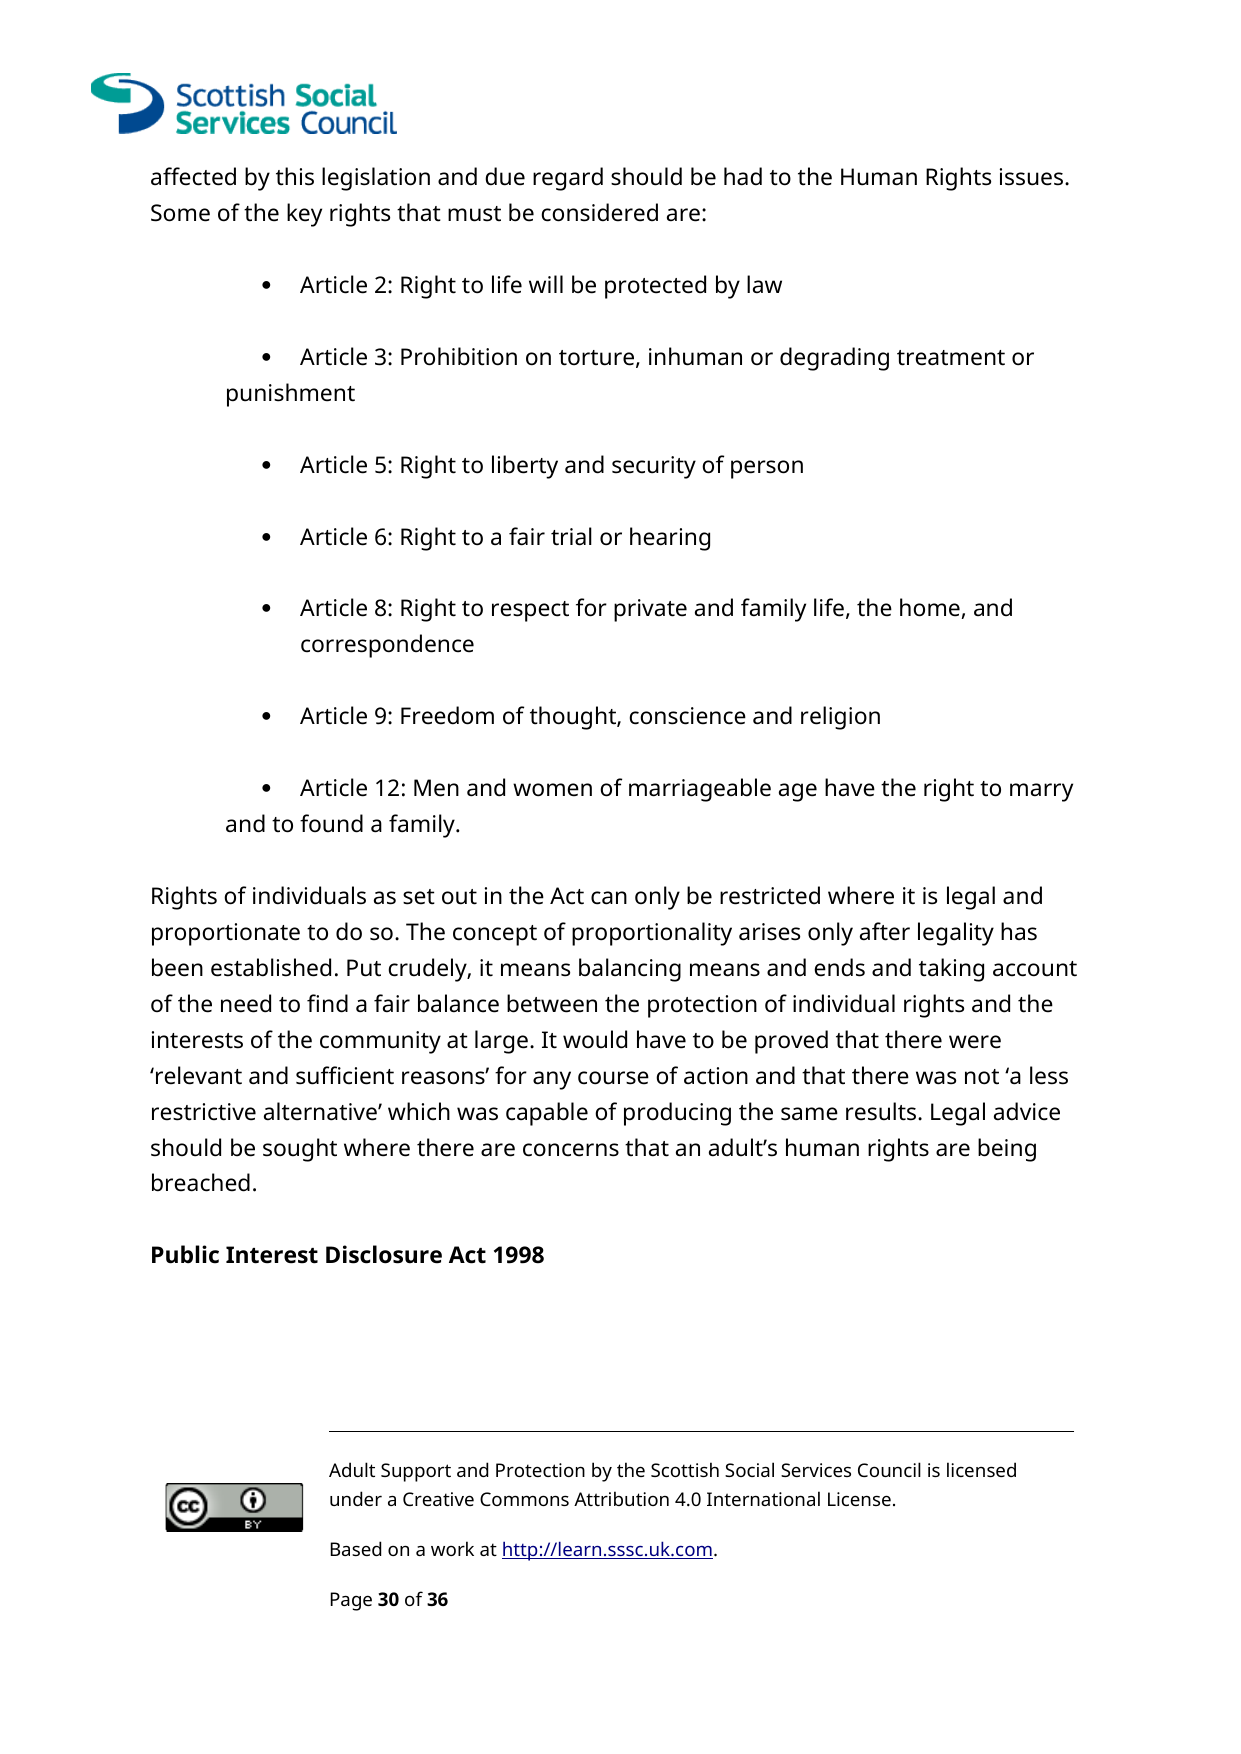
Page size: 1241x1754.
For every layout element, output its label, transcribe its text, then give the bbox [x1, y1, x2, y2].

list Article 6: Right to a fair trial or hearing [262, 521, 1090, 552]
list Article 2: Right to life will be protected by law [262, 269, 1090, 300]
text affected by this legislation and due regard should be had to the Human Rights issues. Some of the key rights that must be considered are: [150, 161, 1090, 228]
list and to found a family. [225, 808, 1090, 839]
list Article 8: Right to respect for private and family life, the home, and correspondence [262, 592, 1090, 659]
list punishment [225, 377, 1090, 408]
list Article 9: Freedom of thought, conscience and religion [262, 700, 1090, 731]
text Public Interest Disclosure Act 1998 [150, 1239, 1090, 1271]
list Article 3: Prohibition on torture, inhuman or degrading treatment or [262, 341, 1090, 372]
text Rights of individuals as set out in the Act can only be restricted where it is legal and proportionate to do so. The concept of proportionality arises only after legality has been established. Put crudely, it means balancing means and ends and taking account of the need to find a fair balance between the protection of individual rights and the interests of the community at large. It would have to be proved that there were ‘relevant and sufficient reasons’ for any course of action and that there was not ‘a less restrictive alternative’ which was capable of producing the same results. Legal advice should be sought where there are concerns that an adult’s human rights are being breached. [150, 880, 1090, 1199]
list Article 12: Men and women of marriageable age have the right to marry [262, 772, 1090, 803]
list Article 5: Right to liberty and security of person [262, 449, 1090, 480]
